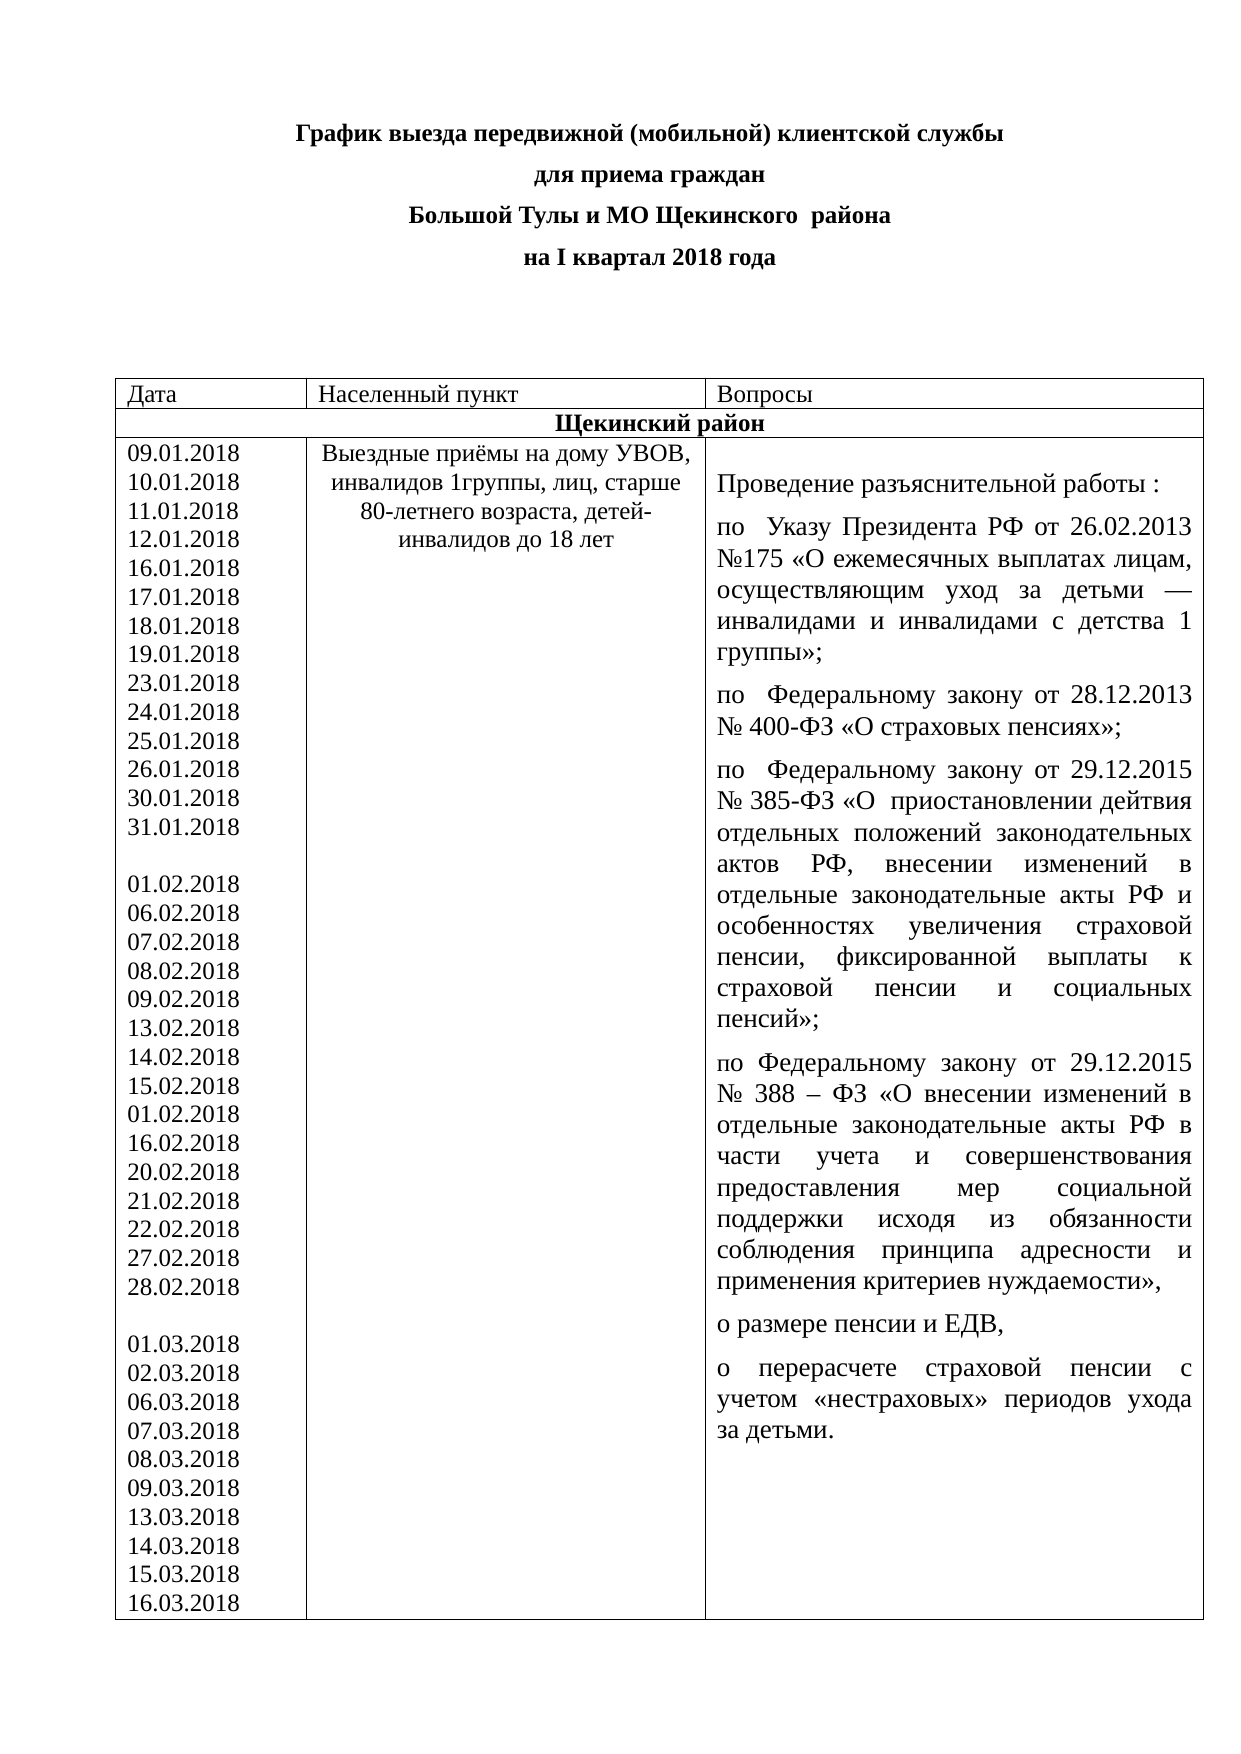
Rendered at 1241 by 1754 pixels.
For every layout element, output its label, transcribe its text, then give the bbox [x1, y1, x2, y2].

table_header Дата [116, 379, 306, 407]
table_header Вопросы [706, 379, 1203, 407]
table_cell Проведение разъяснительной работы : по Указу Президента РФ от 26.02.2013 №175 «О ежемесячных выплатах лицам, осуществляющим уход за детьми — инвалидами и инвалидами с детства 1 группы»; по Федеральному закону от 28.12.2013 № 400-ФЗ «О страховых пенсиях»; по Федеральному закону от 29.12.2015 № 385-ФЗ «О приостановлении дейтвия отдельных положений законодательных актов РФ, внесении изменений в отдельные законодательные акты РФ и особенностях увеличения страховой пенсии, фиксированной выплаты к страховой пенсии и социальных пенсий»; по Федеральному закону от 29.12.2015 № 388 – ФЗ «О внесении изменений в отдельные законодательные акты РФ в части учета и совершенствования предоставления мер социальной поддержки исходя из обязанности соблюдения принципа адресности и применения критериев нуждаемости», о размере пенсии и ЕДВ, о перерасчете страховой пенсии с учетом «нестраховых» периодов ухода за детьми. [706, 438, 1203, 1618]
table_header Населенный пункт [307, 379, 705, 407]
table_cell 09.01.2018 10.01.2018 11.01.2018 12.01.2018 16.01.2018 17.01.2018 18.01.2018 19.01.2018 23.01.2018 24.01.2018 25.01.2018 26.01.2018 30.01.2018 31.01.2018 01.02.2018 06.02.2018 07.02.2018 08.02.2018 09.02.2018 13.02.2018 14.02.2018 15.02.2018 01.02.2018 16.02.2018 20.02.2018 21.02.2018 22.02.2018 27.02.2018 28.02.2018 01.03.2018 02.03.2018 06.03.2018 07.03.2018 08.03.2018 09.03.2018 13.03.2018 14.03.2018 15.03.2018 16.03.2018 21.03.2018 21 01.03.2018 01.03.2018 01.03.2018 01.03.2018 01.03.2018 01.03.2018 [116, 438, 306, 1618]
text График выезда передвижной (мобильной) клиентской службы [118, 118, 1181, 147]
text Большой Тулы и МО Щекинского района [118, 201, 1181, 229]
table_cell Выездные приёмы на дому УВОВ, инвалидов 1группы, лиц, старше 80-летнего возраста, детей-инвалидов до 18 лет [307, 438, 705, 1618]
text на I квартал 2018 года [118, 242, 1181, 271]
text для приема граждан [118, 159, 1181, 188]
table_cell Щекинский район [116, 409, 1203, 437]
